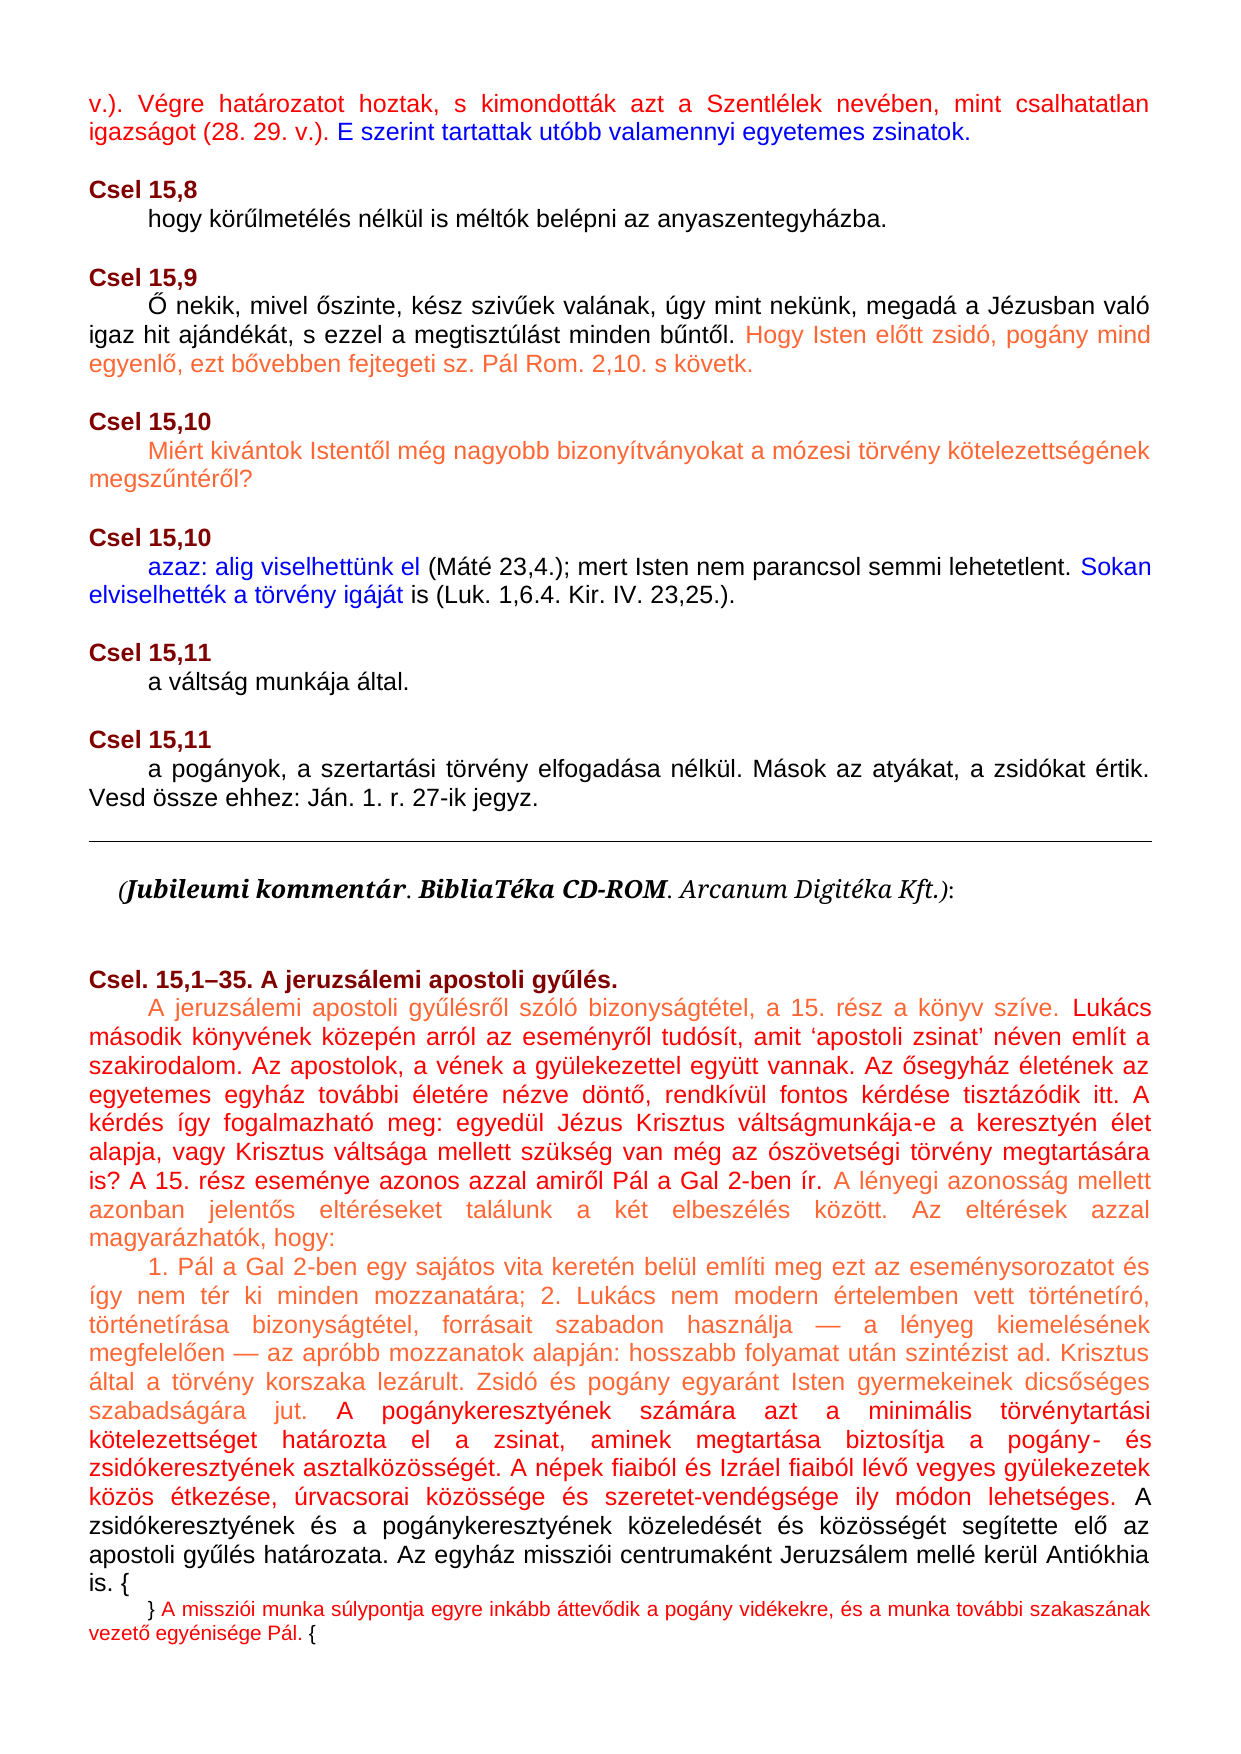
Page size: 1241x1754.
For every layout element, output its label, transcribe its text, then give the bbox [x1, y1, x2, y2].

text Csel. 15,1–35. A jeruzsálemi apostoli gyűlés. [88, 964, 1152, 993]
text Csel 15,10 [88, 523, 1152, 551]
text Csel 15,9 [88, 262, 1152, 291]
text hogy körűlmetélés nélkül is méltók belépni az anyaszentegyházba. [88, 204, 1152, 233]
text azaz: alig viselhettünk el (Máté 23,4.); mert Isten nem parancsol semmi lehetetlent. Sokan elviselhették a törvény igáját is (Luk. 1,6.4. Kir. IV. 23,25.). [88, 551, 1152, 609]
text Miért kivántok Istentől még nagyobb bizonyítványokat a mózesi törvény kötelezettségének megszűntéről? [88, 436, 1152, 493]
text Csel 15,10 [88, 407, 1152, 436]
text a váltság munkája által. [88, 667, 1152, 696]
text Ő nekik, mivel őszinte, kész szivűek valának, úgy mint nekünk, megadá a Jézusban való igaz hit ajándékát, s ezzel a megtisztúlást minden bűntől. Hogy Isten előtt zsidó, pogány mind egyenlő, ezt bővebben fejtegeti sz. Pál Rom. 2,10. s követk. [88, 291, 1152, 377]
text } A missziói munka súlypontja egyre inkább áttevődik a pogány vidékekre, és a munka további szakaszának vezető egyénisége Pál. { [88, 1597, 1152, 1645]
text a pogányok, a szertartási törvény elfogadása nélkül. Mások az atyákat, a zsidókat értik. Vesd össze ehhez: Ján. 1. r. 27-ik jegyz. [88, 754, 1152, 812]
text Csel 15,11 [88, 725, 1152, 754]
text A jeruzsálemi apostoli gyűlésről szóló bizonyságtétel, a 15. rész a könyv szíve. Lukács második könyvének közepén arról az eseményről tudósít, amit ‘apostoli zsinat’ néven említ a szakirodalom. Az apostolok, a vének a gyülekezettel együtt vannak. Az ősegyház életének az egyetemes egyház további életére nézve döntő, rendkívül fontos kérdése tisztázódik itt. A kérdés így fogalmazható meg: egyedül Jézus Krisztus váltságmunkája‑e a keresztyén élet alapja, vagy Krisztus váltsága mellett szükség van még az ószövetségi törvény megtartására is? A 15. rész eseménye azonos azzal amiről Pál a Gal 2-ben ír. A lényegi azonosság mellett azonban jelentős eltéréseket találunk a két elbeszélés között. Az eltérések azzal magyarázhatók, hogy: [88, 993, 1152, 1252]
text 1. Pál a Gal 2-ben egy sajátos vita keretén belül említi meg ezt az eseménysorozatot és így nem tér ki minden mozzanatára; 2. Lukács nem modern értelemben vett történetíró, történetírása bizonyságtétel, forrásait szabadon használja — a lényeg kiemelésének megfelelően — az apróbb mozzanatok alapján: hosszabb folyamat után szintézist ad. Krisztus által a törvény korszaka lezárult. Zsidó és pogány egyaránt Isten gyermekeinek dicsőséges szabadságára jut. A pogánykeresztyének számára azt a minimális törvénytartási kötelezettséget határozta el a zsinat, aminek megtartása biztosítja a pogány‑ és zsidókeresztyének asztalközösségét. A népek fiaiból és Izráel fiaiból lévő vegyes gyülekezetek közös étkezése, úrvacsorai közössége és szeretet-vendégsége ily módon lehetséges. A zsidókeresztyének és a pogánykeresztyének közeledését és közösségét segítette elő az apostoli gyűlés határozata. Az egyház missziói centrumaként Jeruzsálem mellé kerül Antiókhia is. { [88, 1252, 1152, 1597]
text v.). Végre határozatot hoztak, s kimondották azt a Szentlélek nevében, mint csalhatatlan igazságot (28. 29. v.). E szerint tartattak utóbb valamennyi egyetemes zsinatok. [88, 88, 1152, 146]
text Csel 15,11 [88, 638, 1152, 667]
text (Jubileumi kommentár. BibliaTéka CD-ROM. Arcanum Digitéka Kft.): [88, 842, 1152, 935]
text Csel 15,8 [88, 176, 1152, 204]
